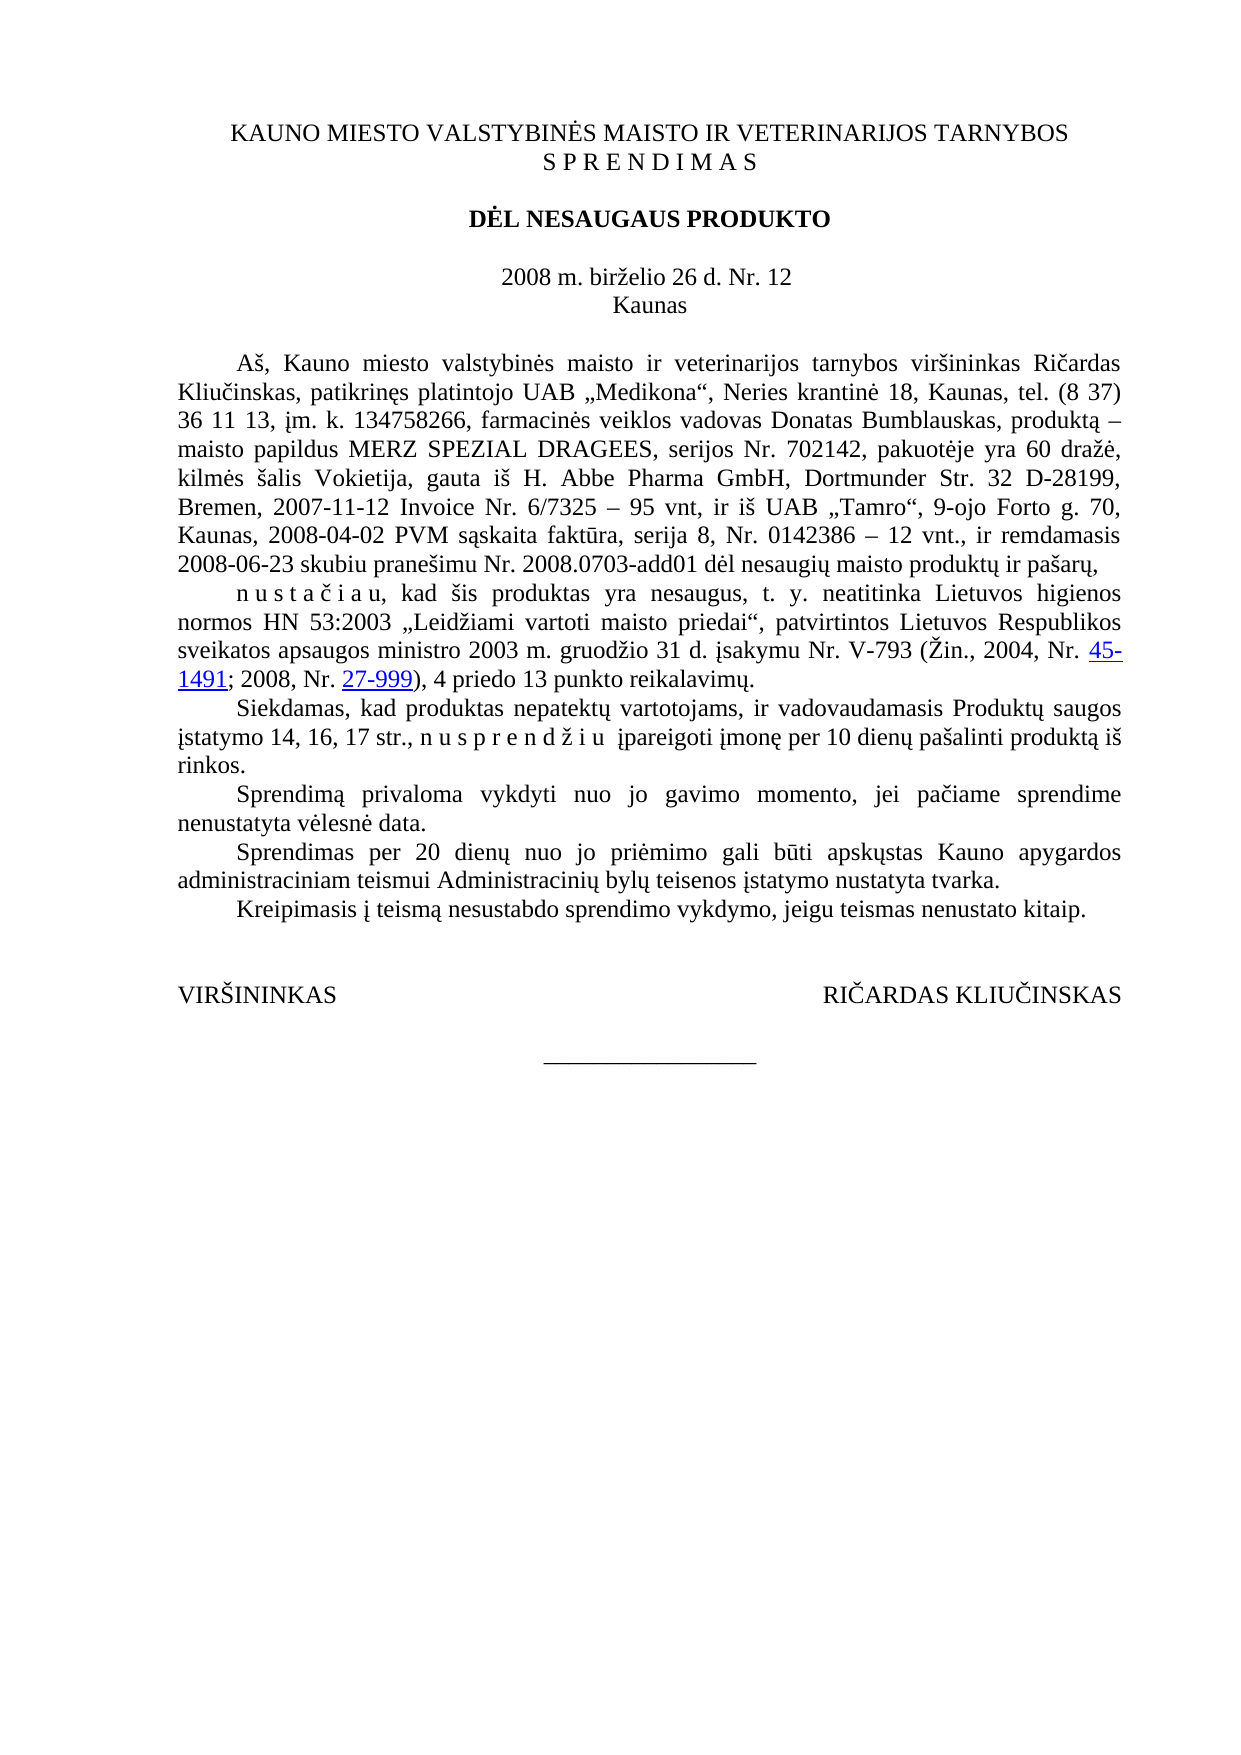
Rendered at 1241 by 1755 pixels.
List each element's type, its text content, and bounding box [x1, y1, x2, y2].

text Sprendimą privaloma vykdyti nuo jo gavimo momento, jei pačiame sprendime nenustatyta vėlesnė data. [177, 779, 1122, 837]
text Kreipimasis į teismą nesustabdo sprendimo vykdymo, jeigu teismas nenustato kitaip. [177, 894, 1122, 923]
text Kaunas [177, 291, 1122, 319]
text Sprendimas per 20 dienų nuo jo priėmimo gali būti apskųstas Kauno apygardos administraciniam teismui Administracinių bylų teisenos įstatymo nustatyta tvarka. [177, 837, 1122, 894]
text Siekdamas, kad produktas nepatektų vartotojams, ir vadovaudamasis Produktų saugos įstatymo 14, 16, 17 str., nusprendžiu įpareigoti įmonę per 10 dienų pašalinti produktą iš rinkos. [177, 693, 1122, 779]
text nustačiau, kad šis produktas yra nesaugus, t. y. neatitinka Lietuvos higienos normos HN 53:2003 „Leidžiami vartoti maisto priedai“, patvirtintos Lietuvos Respublikos sveikatos apsaugos ministro 2003 m. gruodžio 31 d. įsakymu Nr. V-793 (Žin., 2004, Nr. 45-1491; 2008, Nr. 27-999), 4 priedo 13 punkto reikalavimų. [177, 578, 1122, 693]
text _________________ [177, 1038, 1122, 1067]
text DĖL NESAUGAUS PRODUKTO [177, 204, 1122, 233]
text SPRENDIMAS [177, 147, 1122, 176]
text KAUNO MIESTO VALSTYBINĖS MAISTO IR VETERINARIJOS TARNYBOS [177, 118, 1122, 147]
text VIRŠININKAS RIČARDAS KLIUČINSKAS [177, 981, 1122, 1009]
text 2008 m. birželio 26 d. Nr. 12 [177, 262, 1122, 291]
text Aš, Kauno miesto valstybinės maisto ir veterinarijos tarnybos viršininkas Ričardas Kliučinskas, patikrinęs platintojo UAB „Medikona“, Neries krantinė 18, Kaunas, tel. (8 37) 36 11 13, įm. k. 134758266, farmacinės veiklos vadovas Donatas Bumblauskas, produktą – maisto papildus MERZ SPEZIAL DRAGEES, serijos Nr. 702142, pakuotėje yra 60 dražė, kilmės šalis Vokietija, gauta iš H. Abbe Pharma GmbH, Dortmunder Str. 32 D-28199, Bremen, 2007-11-12 Invoice Nr. 6/7325 – 95 vnt, ir iš UAB „Tamro“, 9-ojo Forto g. 70, Kaunas, 2008-04-02 PVM sąskaita faktūra, serija 8, Nr. 0142386 – 12 vnt., ir remdamasis 2008-06-23 skubiu pranešimu Nr. 2008.0703-add01 dėl nesaugių maisto produktų ir pašarų, [177, 348, 1122, 578]
